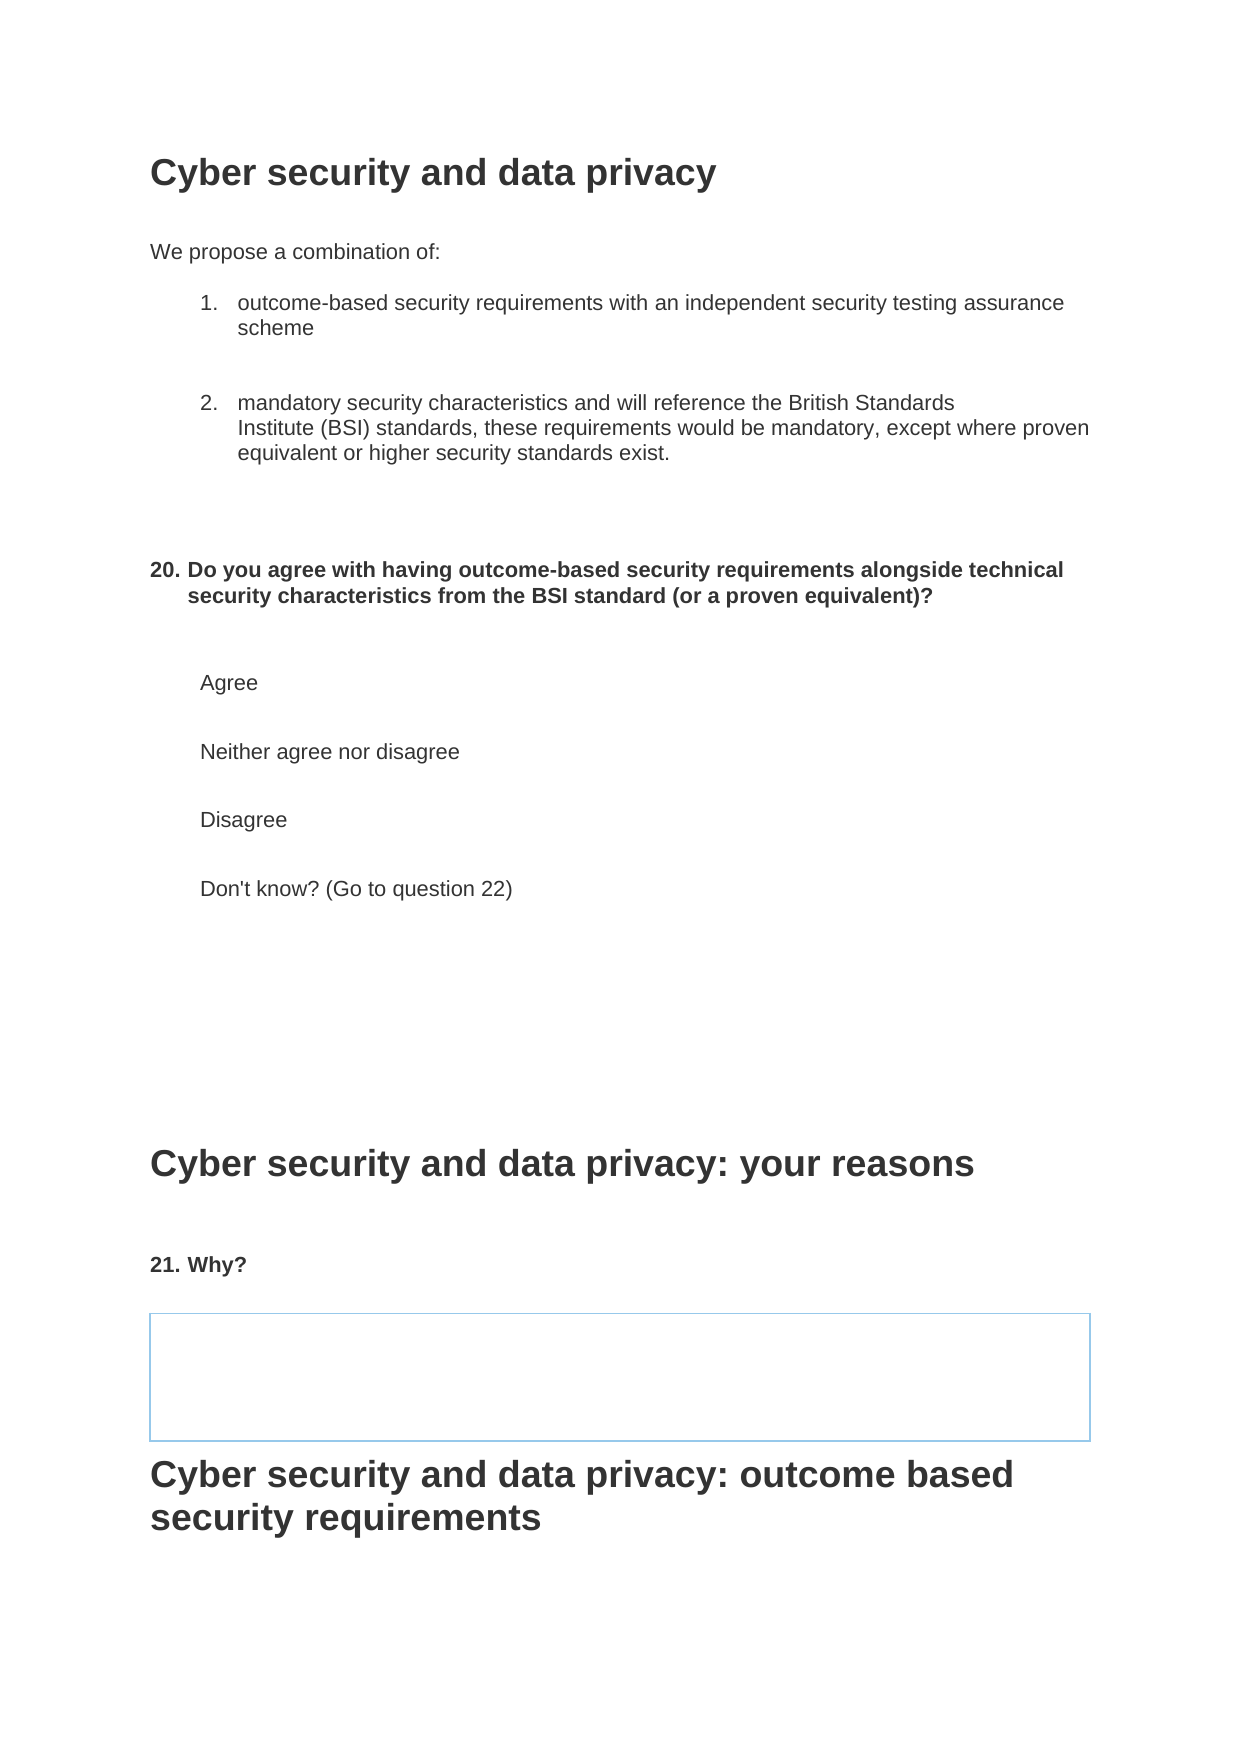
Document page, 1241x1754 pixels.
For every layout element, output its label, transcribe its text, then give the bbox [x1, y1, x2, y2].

table_cell [150, 849, 200, 917]
table_cell Disagree [200, 780, 513, 849]
table_header Agree [200, 643, 513, 712]
table_header [151, 1314, 1089, 1440]
subtitle Why? [150, 1252, 1090, 1277]
list outcome-based security requirements with an independent security testing assurance scheme [200, 289, 1090, 340]
table_cell Don't know? (Go to question 22) [200, 849, 513, 917]
text Cyber security and data privacy: your reasons [150, 1142, 1090, 1185]
text We propose a combination of: [150, 239, 1090, 264]
text Cyber security and data privacy: outcome based security requirements [150, 1452, 1090, 1538]
table_cell [150, 780, 200, 849]
subtitle Do you agree with having outcome-based security requirements alongside technical security characteristics from the BSI standard (or a proven equivalent)? [150, 557, 1090, 608]
list mandatory security characteristics and will reference the British Standards Institute (BSI) standards, these requirements would be mandatory, except where proven equivalent or higher security standards exist. [200, 390, 1090, 465]
table_header [150, 643, 200, 712]
text Cyber security and data privacy [150, 150, 1090, 193]
table_cell [150, 712, 200, 780]
table_cell Neither agree nor disagree [200, 712, 513, 780]
